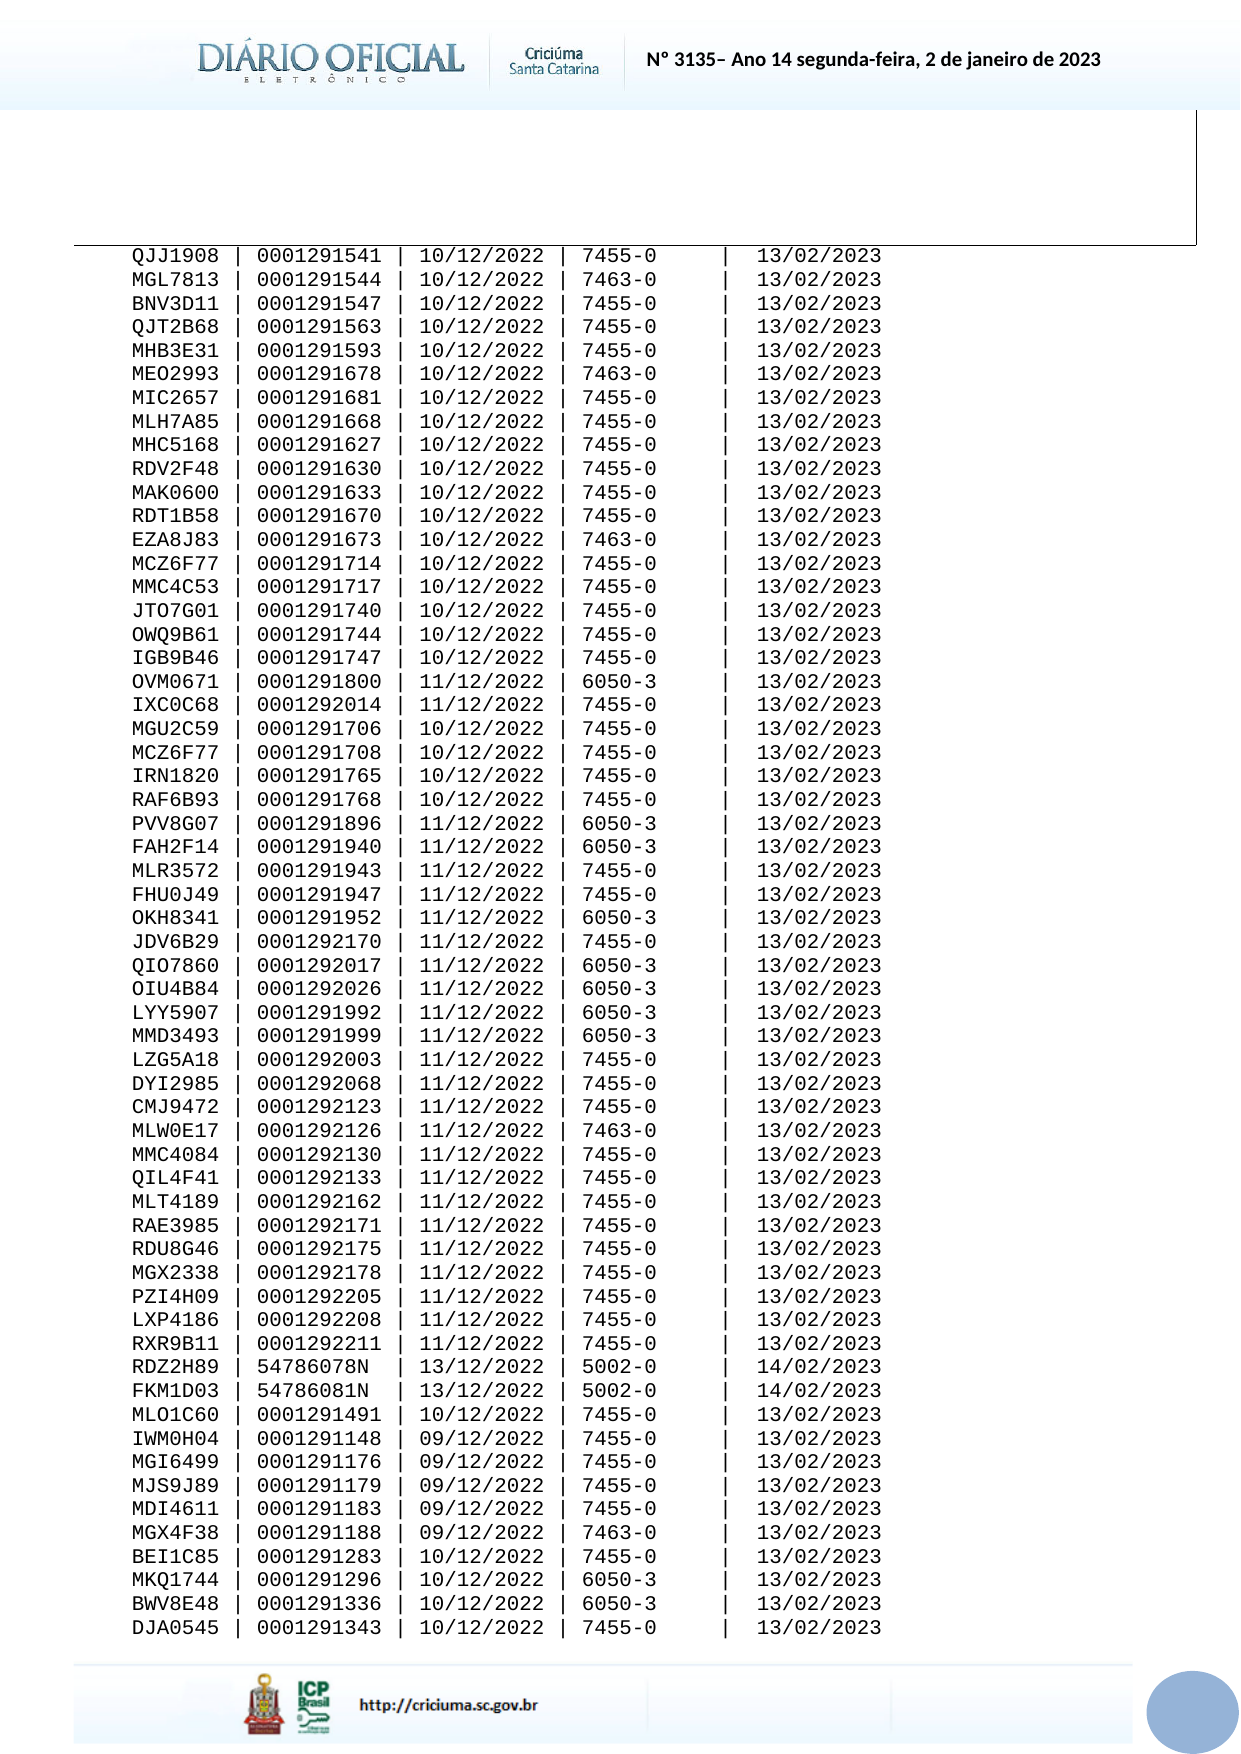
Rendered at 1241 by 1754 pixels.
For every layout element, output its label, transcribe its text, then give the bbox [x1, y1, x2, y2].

text EZA8J83 | 0001291673 | 10/12/2022 | 7463-0 | 13/02/2023 [44, 529, 1196, 553]
text BNV3D11 | 0001291547 | 10/12/2022 | 7455-0 | 13/02/2023 [44, 292, 1196, 316]
text MJS9J89 | 0001291179 | 09/12/2022 | 7455-0 | 13/02/2023 [44, 1475, 1196, 1498]
text FAH2F14 | 0001291940 | 11/12/2022 | 6050-3 | 13/02/2023 [44, 836, 1196, 860]
text DJA0545 | 0001291343 | 10/12/2022 | 7455-0 | 13/02/2023 [44, 1617, 1196, 1640]
text IRN1820 | 0001291765 | 10/12/2022 | 7455-0 | 13/02/2023 [44, 765, 1196, 789]
text MLT4189 | 0001292162 | 11/12/2022 | 7455-0 | 13/02/2023 [44, 1191, 1196, 1215]
text RAF6B93 | 0001291768 | 10/12/2022 | 7455-0 | 13/02/2023 [44, 789, 1196, 813]
text MIC2657 | 0001291681 | 10/12/2022 | 7455-0 | 13/02/2023 [44, 387, 1196, 411]
text QJJ1908 | 0001291541 | 10/12/2022 | 7455-0 | 13/02/2023 [44, 245, 1196, 269]
text MHB3E31 | 0001291593 | 10/12/2022 | 7455-0 | 13/02/2023 [44, 340, 1196, 363]
text DYI2985 | 0001292068 | 11/12/2022 | 7455-0 | 13/02/2023 [44, 1073, 1196, 1096]
text MGU2C59 | 0001291706 | 10/12/2022 | 7455-0 | 13/02/2023 [44, 718, 1196, 742]
text FHU0J49 | 0001291947 | 11/12/2022 | 7455-0 | 13/02/2023 [44, 884, 1196, 907]
text PZI4H09 | 0001292205 | 11/12/2022 | 7455-0 | 13/02/2023 [44, 1286, 1196, 1309]
text QIL4F41 | 0001292133 | 11/12/2022 | 7455-0 | 13/02/2023 [44, 1167, 1196, 1191]
text FKM1D03 | 54786081N | 13/12/2022 | 5002-0 | 14/02/2023 [44, 1380, 1196, 1404]
text MLR3572 | 0001291943 | 11/12/2022 | 7455-0 | 13/02/2023 [44, 860, 1196, 884]
text MCZ6F77 | 0001291714 | 10/12/2022 | 7455-0 | 13/02/2023 [44, 553, 1196, 576]
text MGI6499 | 0001291176 | 09/12/2022 | 7455-0 | 13/02/2023 [44, 1451, 1196, 1475]
text MHC5168 | 0001291627 | 10/12/2022 | 7455-0 | 13/02/2023 [44, 434, 1196, 458]
text CMJ9472 | 0001292123 | 11/12/2022 | 7455-0 | 13/02/2023 [44, 1096, 1196, 1120]
text MKQ1744 | 0001291296 | 10/12/2022 | 6050-3 | 13/02/2023 [44, 1569, 1196, 1593]
text MAK0600 | 0001291633 | 10/12/2022 | 7455-0 | 13/02/2023 [44, 482, 1196, 505]
text JDV6B29 | 0001292170 | 11/12/2022 | 7455-0 | 13/02/2023 [44, 931, 1196, 954]
text IGB9B46 | 0001291747 | 10/12/2022 | 7455-0 | 13/02/2023 [44, 647, 1196, 671]
text MEO2993 | 0001291678 | 10/12/2022 | 7463-0 | 13/02/2023 [44, 363, 1196, 387]
text MGL7813 | 0001291544 | 10/12/2022 | 7463-0 | 13/02/2023 [44, 269, 1196, 292]
text RDU8G46 | 0001292175 | 11/12/2022 | 7455-0 | 13/02/2023 [44, 1238, 1196, 1262]
text LZG5A18 | 0001292003 | 11/12/2022 | 7455-0 | 13/02/2023 [44, 1049, 1196, 1073]
text LYY5907 | 0001291992 | 11/12/2022 | 6050-3 | 13/02/2023 [44, 1002, 1196, 1026]
text MLH7A85 | 0001291668 | 10/12/2022 | 7455-0 | 13/02/2023 [44, 411, 1196, 434]
text OVM0671 | 0001291800 | 11/12/2022 | 6050-3 | 13/02/2023 [44, 671, 1196, 694]
text QJT2B68 | 0001291563 | 10/12/2022 | 7455-0 | 13/02/2023 [44, 316, 1196, 340]
text MLW0E17 | 0001292126 | 11/12/2022 | 7463-0 | 13/02/2023 [44, 1120, 1196, 1144]
text OKH8341 | 0001291952 | 11/12/2022 | 6050-3 | 13/02/2023 [44, 907, 1196, 931]
text MMD3493 | 0001291999 | 11/12/2022 | 6050-3 | 13/02/2023 [44, 1026, 1196, 1049]
text RDV2F48 | 0001291630 | 10/12/2022 | 7455-0 | 13/02/2023 [44, 458, 1196, 482]
text OWQ9B61 | 0001291744 | 10/12/2022 | 7455-0 | 13/02/2023 [44, 623, 1196, 647]
text MGX2338 | 0001292178 | 11/12/2022 | 7455-0 | 13/02/2023 [44, 1262, 1196, 1286]
text MMC4C53 | 0001291717 | 10/12/2022 | 7455-0 | 13/02/2023 [44, 576, 1196, 600]
text LXP4186 | 0001292208 | 11/12/2022 | 7455-0 | 13/02/2023 [44, 1309, 1196, 1333]
text RAE3985 | 0001292171 | 11/12/2022 | 7455-0 | 13/02/2023 [44, 1215, 1196, 1238]
text RXR9B11 | 0001292211 | 11/12/2022 | 7455-0 | 13/02/2023 [44, 1333, 1196, 1357]
text MDI4611 | 0001291183 | 09/12/2022 | 7455-0 | 13/02/2023 [44, 1498, 1196, 1522]
text MMC4084 | 0001292130 | 11/12/2022 | 7455-0 | 13/02/2023 [44, 1144, 1196, 1167]
text BWV8E48 | 0001291336 | 10/12/2022 | 6050-3 | 13/02/2023 [44, 1593, 1196, 1617]
text QIO7860 | 0001292017 | 11/12/2022 | 6050-3 | 13/02/2023 [44, 954, 1196, 978]
text RDZ2H89 | 54786078N | 13/12/2022 | 5002-0 | 14/02/2023 [44, 1357, 1196, 1380]
text PVV8G07 | 0001291896 | 11/12/2022 | 6050-3 | 13/02/2023 [44, 813, 1196, 836]
text IWM0H04 | 0001291148 | 09/12/2022 | 7455-0 | 13/02/2023 [44, 1427, 1196, 1451]
text BEI1C85 | 0001291283 | 10/12/2022 | 7455-0 | 13/02/2023 [44, 1546, 1196, 1569]
text MLO1C60 | 0001291491 | 10/12/2022 | 7455-0 | 13/02/2023 [44, 1404, 1196, 1427]
text OIU4B84 | 0001292026 | 11/12/2022 | 6050-3 | 13/02/2023 [44, 978, 1196, 1002]
text RDT1B58 | 0001291670 | 10/12/2022 | 7455-0 | 13/02/2023 [44, 505, 1196, 529]
text MGX4F38 | 0001291188 | 09/12/2022 | 7463-0 | 13/02/2023 [44, 1522, 1196, 1546]
text MCZ6F77 | 0001291708 | 10/12/2022 | 7455-0 | 13/02/2023 [44, 742, 1196, 765]
text IXC0C68 | 0001292014 | 11/12/2022 | 7455-0 | 13/02/2023 [44, 694, 1196, 718]
text JTO7G01 | 0001291740 | 10/12/2022 | 7455-0 | 13/02/2023 [44, 600, 1196, 623]
